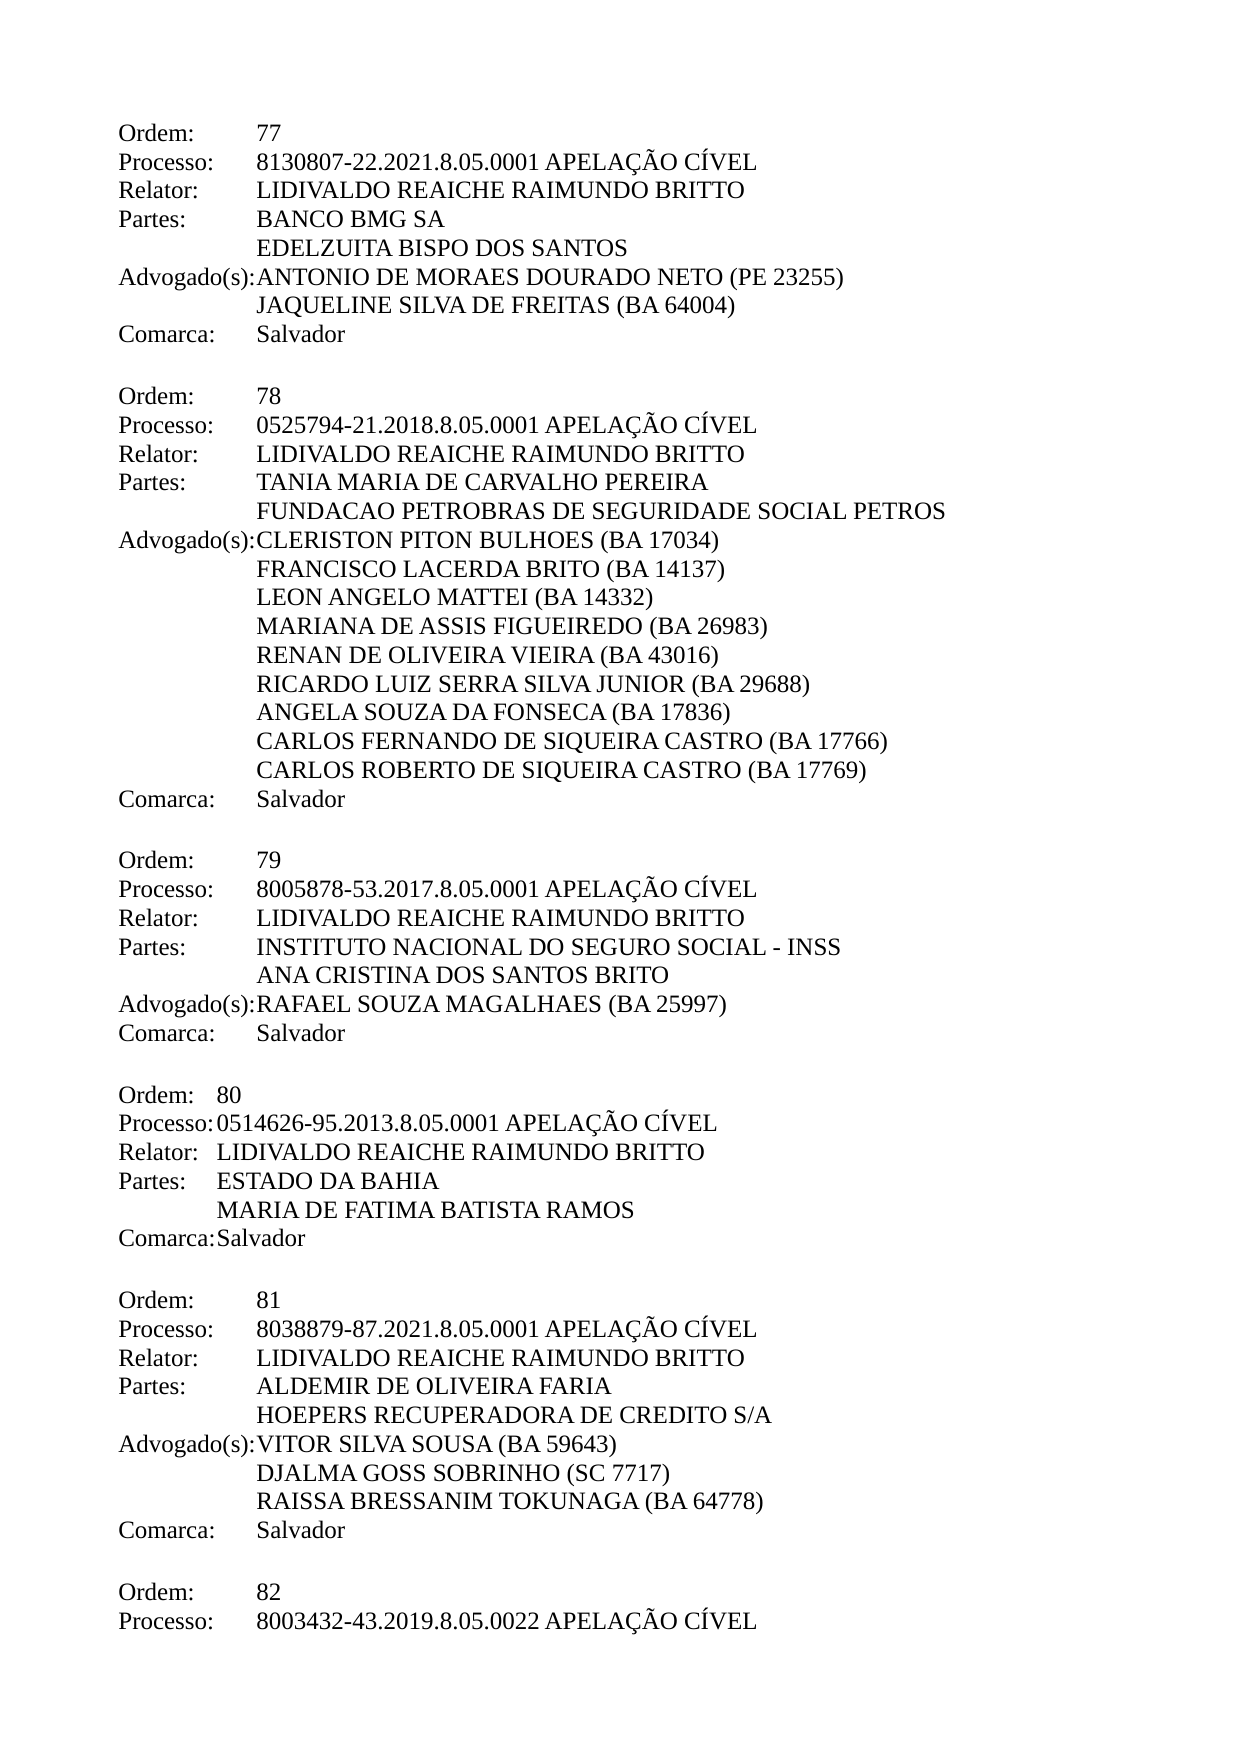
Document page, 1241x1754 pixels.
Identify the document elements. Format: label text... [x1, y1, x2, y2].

table_cell Advogado(s): [118, 1429, 256, 1458]
table_cell Partes: [118, 932, 256, 960]
table_header 81 [256, 1285, 778, 1314]
table_cell [118, 583, 256, 611]
table_cell ALDEMIR DE OLIVEIRA FARIA [256, 1371, 778, 1400]
table_cell [118, 1195, 216, 1223]
table_header 77 [256, 118, 848, 147]
table_cell Processo: [118, 874, 256, 903]
table_cell [118, 698, 256, 726]
table_cell Partes: [118, 204, 256, 233]
table_cell Partes: [118, 1371, 256, 1400]
table_cell [118, 960, 256, 989]
table_cell [118, 755, 256, 784]
table_cell MARIANA DE ASSIS FIGUEIREDO (BA 26983) [256, 611, 952, 640]
table_cell Processo: [118, 410, 256, 439]
table_cell RAISSA BRESSANIM TOKUNAGA (BA 64778) [256, 1486, 778, 1515]
table_header 78 [256, 381, 952, 410]
table_cell 0514626-95.2013.8.05.0001 APELAÇÃO CÍVEL [216, 1109, 722, 1137]
table_cell Salvador [256, 1018, 848, 1047]
table_cell Processo: [118, 147, 256, 176]
table_cell Advogado(s): [118, 525, 256, 554]
table_cell [118, 611, 256, 640]
table_cell CARLOS ROBERTO DE SIQUEIRA CASTRO (BA 17769) [256, 755, 952, 784]
table_header Ordem: [118, 1285, 256, 1314]
table_header Ordem: [118, 845, 256, 874]
table_cell INSTITUTO NACIONAL DO SEGURO SOCIAL - INSS [256, 932, 848, 960]
table_cell Processo: [118, 1606, 256, 1634]
table_cell RICARDO LUIZ SERRA SILVA JUNIOR (BA 29688) [256, 669, 952, 697]
table_cell Salvador [256, 1515, 778, 1544]
table_cell CARLOS FERNANDO DE SIQUEIRA CASTRO (BA 17766) [256, 726, 952, 755]
table_header Ordem: [118, 1080, 216, 1108]
table_cell 8038879-87.2021.8.05.0001 APELAÇÃO CÍVEL [256, 1314, 778, 1343]
table_cell Partes: [118, 1166, 216, 1195]
table_cell Comarca: [118, 1018, 256, 1047]
table_cell LIDIVALDO REAICHE RAIMUNDO BRITTO [256, 903, 848, 932]
table_cell EDELZUITA BISPO DOS SANTOS [256, 233, 848, 262]
table_cell [118, 669, 256, 697]
table_cell Relator: [118, 903, 256, 932]
table_cell [118, 496, 256, 525]
table_cell HOEPERS RECUPERADORA DE CREDITO S/A [256, 1400, 778, 1429]
table_cell [118, 291, 256, 319]
table_cell Relator: [118, 176, 256, 204]
table_cell 8005878-53.2017.8.05.0001 APELAÇÃO CÍVEL [256, 874, 848, 903]
table_cell Salvador [256, 784, 952, 812]
table_cell Processo: [118, 1314, 256, 1343]
table_cell [118, 233, 256, 262]
table_cell [118, 1458, 256, 1486]
table_cell [118, 726, 256, 755]
table_cell ANTONIO DE MORAES DOURADO NETO (PE 23255) [256, 262, 848, 291]
table_cell 8003432-43.2019.8.05.0022 APELAÇÃO CÍVEL [256, 1606, 840, 1634]
table_cell DJALMA GOSS SOBRINHO (SC 7717) [256, 1458, 778, 1486]
table_cell Advogado(s): [118, 989, 256, 1018]
table_cell [118, 1486, 256, 1515]
table_cell 0525794-21.2018.8.05.0001 APELAÇÃO CÍVEL [256, 410, 952, 439]
table_header 80 [216, 1080, 722, 1108]
table_header Ordem: [118, 118, 256, 147]
table_cell RENAN DE OLIVEIRA VIEIRA (BA 43016) [256, 640, 952, 669]
table_cell LIDIVALDO REAICHE RAIMUNDO BRITTO [216, 1137, 722, 1166]
table_cell Salvador [256, 319, 848, 348]
table_cell Relator: [118, 439, 256, 467]
table_cell ANGELA SOUZA DA FONSECA (BA 17836) [256, 698, 952, 726]
table_cell Salvador [216, 1224, 722, 1252]
table_cell LEON ANGELO MATTEI (BA 14332) [256, 583, 952, 611]
table_header 79 [256, 845, 848, 874]
table_cell Relator: [118, 1137, 216, 1166]
table_cell JAQUELINE SILVA DE FREITAS (BA 64004) [256, 291, 848, 319]
table_cell CLERISTON PITON BULHOES (BA 17034) [256, 525, 952, 554]
table_cell LIDIVALDO REAICHE RAIMUNDO BRITTO [256, 176, 848, 204]
table_cell ESTADO DA BAHIA [216, 1166, 722, 1195]
table_cell Processo: [118, 1109, 216, 1137]
table_header Ordem: [118, 381, 256, 410]
table_cell BANCO BMG SA [256, 204, 848, 233]
table_cell Advogado(s): [118, 262, 256, 291]
table_header Ordem: [118, 1577, 256, 1606]
table_cell VITOR SILVA SOUSA (BA 59643) [256, 1429, 778, 1458]
table_cell [118, 554, 256, 582]
table_cell [118, 640, 256, 669]
table_cell 8130807-22.2021.8.05.0001 APELAÇÃO CÍVEL [256, 147, 848, 176]
table_cell Comarca: [118, 1515, 256, 1544]
table_cell [118, 1400, 256, 1429]
table_cell FRANCISCO LACERDA BRITO (BA 14137) [256, 554, 952, 582]
table_cell Relator: [118, 1343, 256, 1371]
table_cell MARIA DE FATIMA BATISTA RAMOS [216, 1195, 722, 1223]
table_header 82 [256, 1577, 840, 1606]
table_cell Partes: [118, 468, 256, 496]
table_cell Comarca: [118, 784, 256, 812]
table_cell ANA CRISTINA DOS SANTOS BRITO [256, 960, 848, 989]
table_cell LIDIVALDO REAICHE RAIMUNDO BRITTO [256, 439, 952, 467]
table_cell Comarca: [118, 1224, 216, 1252]
table_cell RAFAEL SOUZA MAGALHAES (BA 25997) [256, 989, 848, 1018]
table_cell FUNDACAO PETROBRAS DE SEGURIDADE SOCIAL PETROS [256, 496, 952, 525]
table_cell LIDIVALDO REAICHE RAIMUNDO BRITTO [256, 1343, 778, 1371]
table_cell Comarca: [118, 319, 256, 348]
table_cell TANIA MARIA DE CARVALHO PEREIRA [256, 468, 952, 496]
